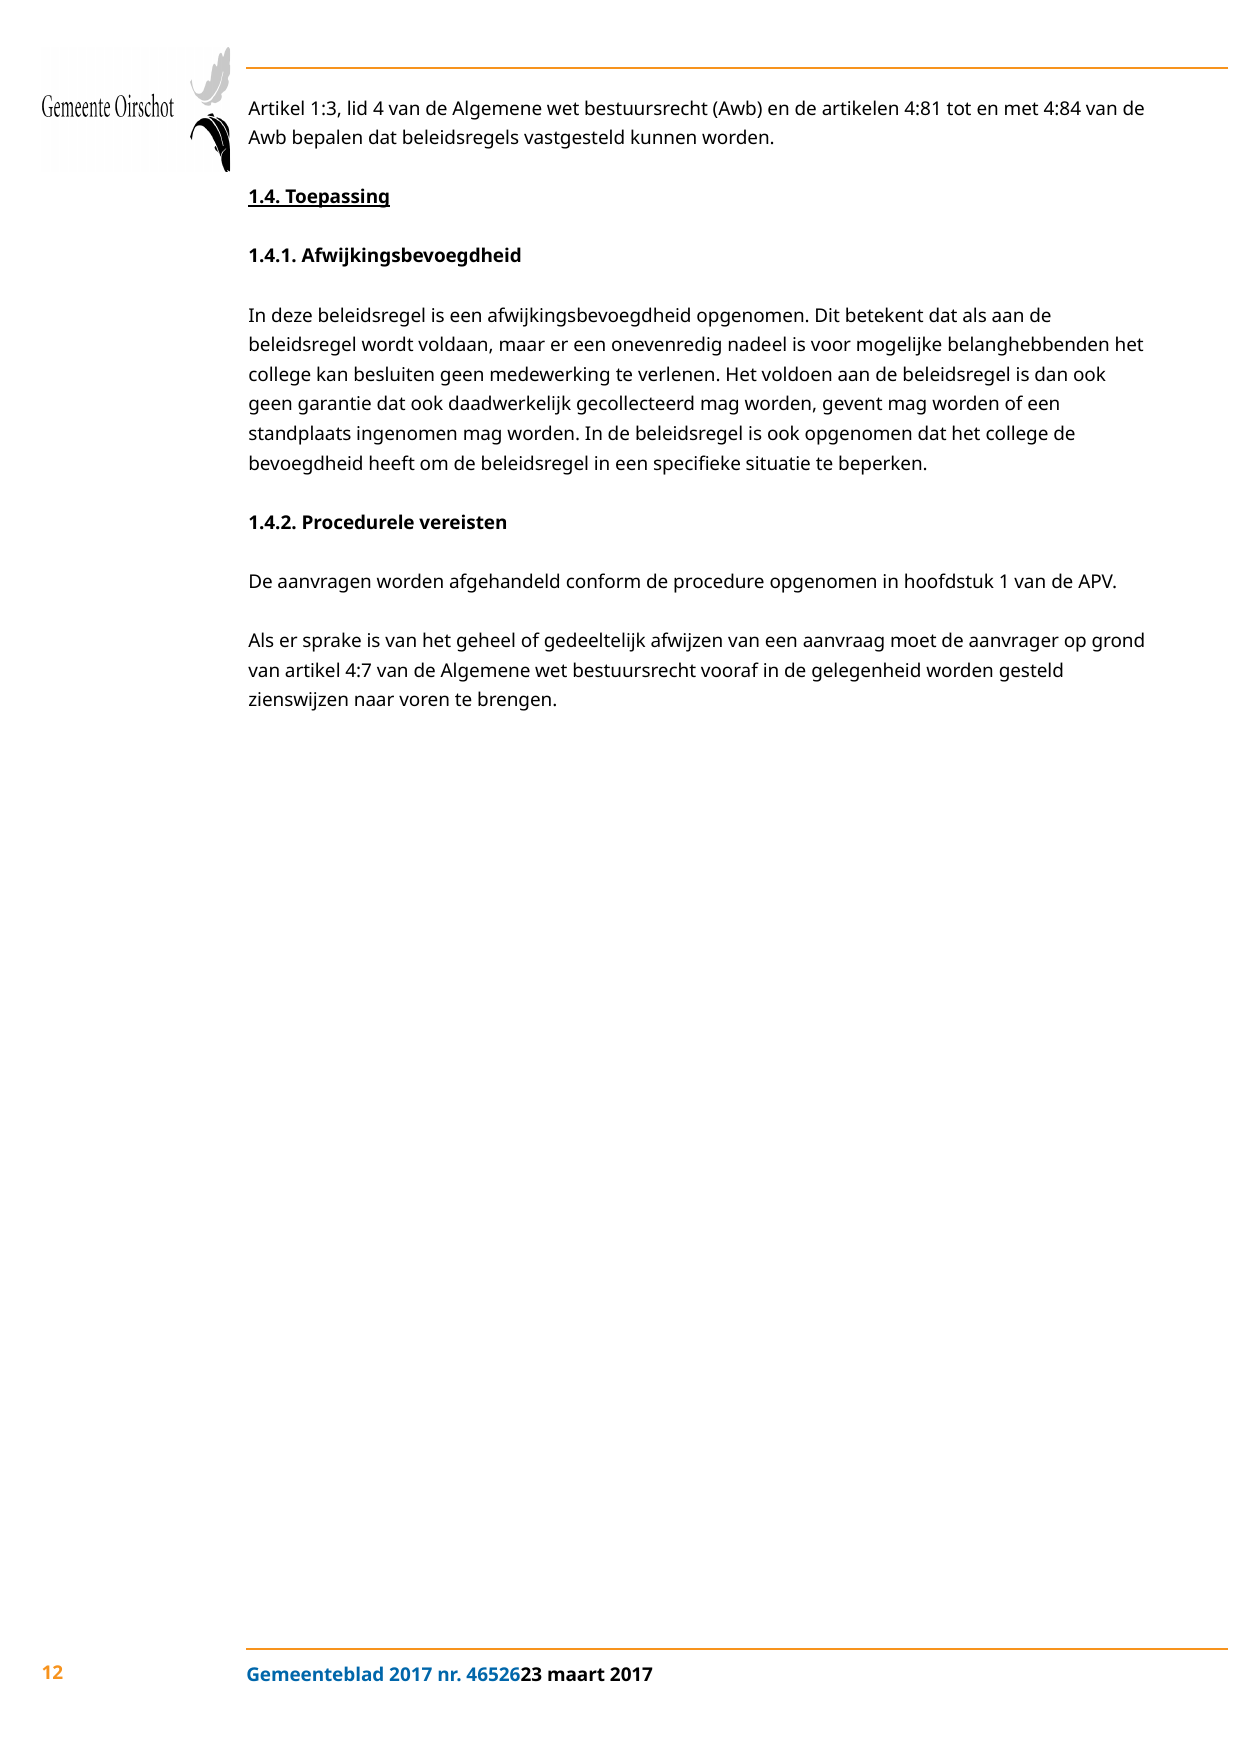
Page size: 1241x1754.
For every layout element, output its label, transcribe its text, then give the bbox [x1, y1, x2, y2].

picture [41, 47, 231, 172]
text Als er sprake is van het geheel of gedeeltelijk afwijzen van een aanvraag moet de aanvrager op grond van artikel 4:7 van de Algemene wet bestuursrecht vooraf in de gelegenheid worden gesteld zienswijzen naar voren te brengen. [248, 627, 1152, 712]
text 1.4. Toepassing [248, 183, 1152, 209]
text 1.4.2. Procedurele vereisten [248, 509, 1152, 535]
text In deze beleidsregel is een afwijkingsbevoegdheid opgenomen. Dit betekent dat als aan de beleidsregel wordt voldaan, maar er een onevenredig nadeel is voor mogelijke belanghebbenden het college kan besluiten geen medewerking te verlenen. Het voldoen aan de beleidsregel is dan ook geen garantie dat ook daadwerkelijk gecollecteerd mag worden, gevent mag worden of een standplaats ingenomen mag worden. In de beleidsregel is ook opgenomen dat het college de bevoegdheid heeft om de beleidsregel in een specifieke situatie te beperken. [248, 302, 1152, 476]
text 1.4.1. Afwijkingsbevoegdheid [248, 243, 1152, 268]
text Artikel 1:3, lid 4 van de Algemene wet bestuursrecht (Awb) en de artikelen 4:81 tot en met 4:84 van de Awb bepalen dat beleidsregels vastgesteld kunnen worden. [248, 95, 1152, 150]
text De aanvragen worden afgehandeld conform de procedure opgenomen in hoofdstuk 1 van de APV. [248, 568, 1152, 594]
